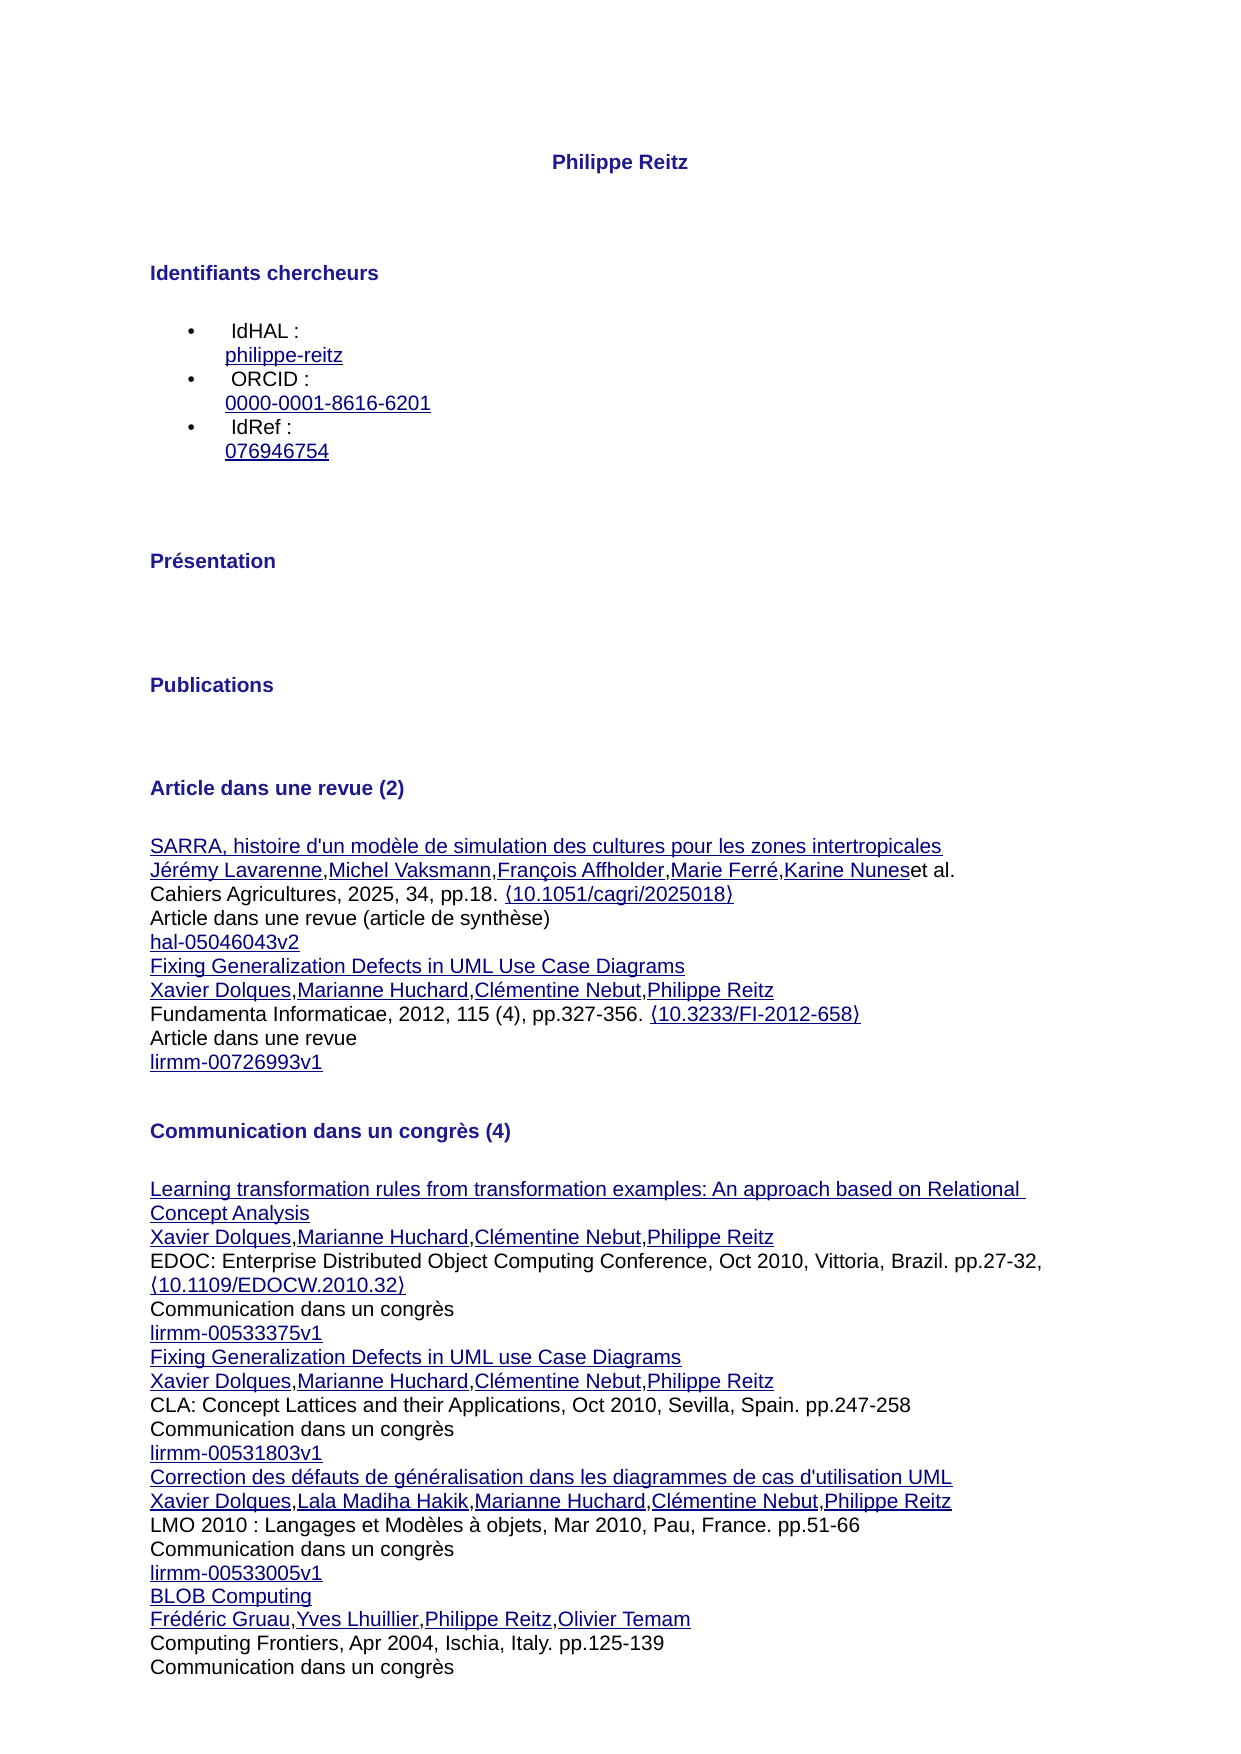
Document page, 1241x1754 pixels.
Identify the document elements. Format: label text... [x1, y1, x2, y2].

list IdHAL : [187, 319, 1090, 343]
list IdRef : [187, 414, 1090, 438]
list ORCID : [187, 367, 1090, 391]
table_header Learning transformation rules from transformation examples: An approach based on Relational Concept Analysis Xavier Dolques,Marianne Huchard,Clémentine Nebut,Philippe Reitz EDOC: Enterprise Distributed Object Computing Conference, Oct 2010, Vittoria, Brazil. pp.27-32, ⟨10.1109/EDOCW.2010.32⟩ Communication dans un congrès lirmm-00533375v1 [150, 1177, 1090, 1345]
table_cell Fixing Generalization Defects in UML use Case Diagrams Xavier Dolques,Marianne Huchard,Clémentine Nebut,Philippe Reitz CLA: Concept Lattices and their Applications, Oct 2010, Sevilla, Spain. pp.247-258 Communication dans un congrès lirmm-00531803v1 [150, 1345, 1090, 1464]
subtitle Article dans une revue (2) [150, 776, 1090, 800]
table_header SARRA, histoire d'un modèle de simulation des cultures pour les zones intertropicales Jérémy Lavarenne,Michel Vaksmann,François Affholder,Marie Ferré,Karine Nuneset al. Cahiers Agricultures, 2025, 34, pp.18. ⟨10.1051/cagri/2025018⟩ Article dans une revue (article de synthèse) hal-05046043v2 [150, 834, 1090, 954]
list 076946754 [187, 438, 1090, 462]
subtitle Philippe Reitz [150, 150, 1090, 174]
table_cell BLOB Computing Frédéric Gruau,Yves Lhuillier,Philippe Reitz,Olivier Temam Computing Frontiers, Apr 2004, Ischia, Italy. pp.125-139 Communication dans un congrès [150, 1584, 1090, 1679]
table_cell Correction des défauts de généralisation dans les diagrammes de cas d'utilisation UML Xavier Dolques,Lala Madiha Hakik,Marianne Huchard,Clémentine Nebut,Philippe Reitz LMO 2010 : Langages et Modèles à objets, Mar 2010, Pau, France. pp.51-66 Communication dans un congrès lirmm-00533005v1 [150, 1465, 1090, 1584]
table_cell Fixing Generalization Defects in UML Use Case Diagrams Xavier Dolques,Marianne Huchard,Clémentine Nebut,Philippe Reitz Fundamenta Informaticae, 2012, 115 (4), pp.327-356. ⟨10.3233/FI-2012-658⟩ Article dans une revue lirmm-00726993v1 [150, 954, 1090, 1074]
list philippe-reitz [187, 343, 1090, 367]
subtitle Communication dans un congrès (4) [150, 1119, 1090, 1143]
subtitle Présentation [150, 549, 1090, 573]
list 0000-0001-8616-6201 [187, 391, 1090, 414]
subtitle Publications [150, 673, 1090, 697]
subtitle Identifiants chercheurs [150, 260, 1090, 284]
